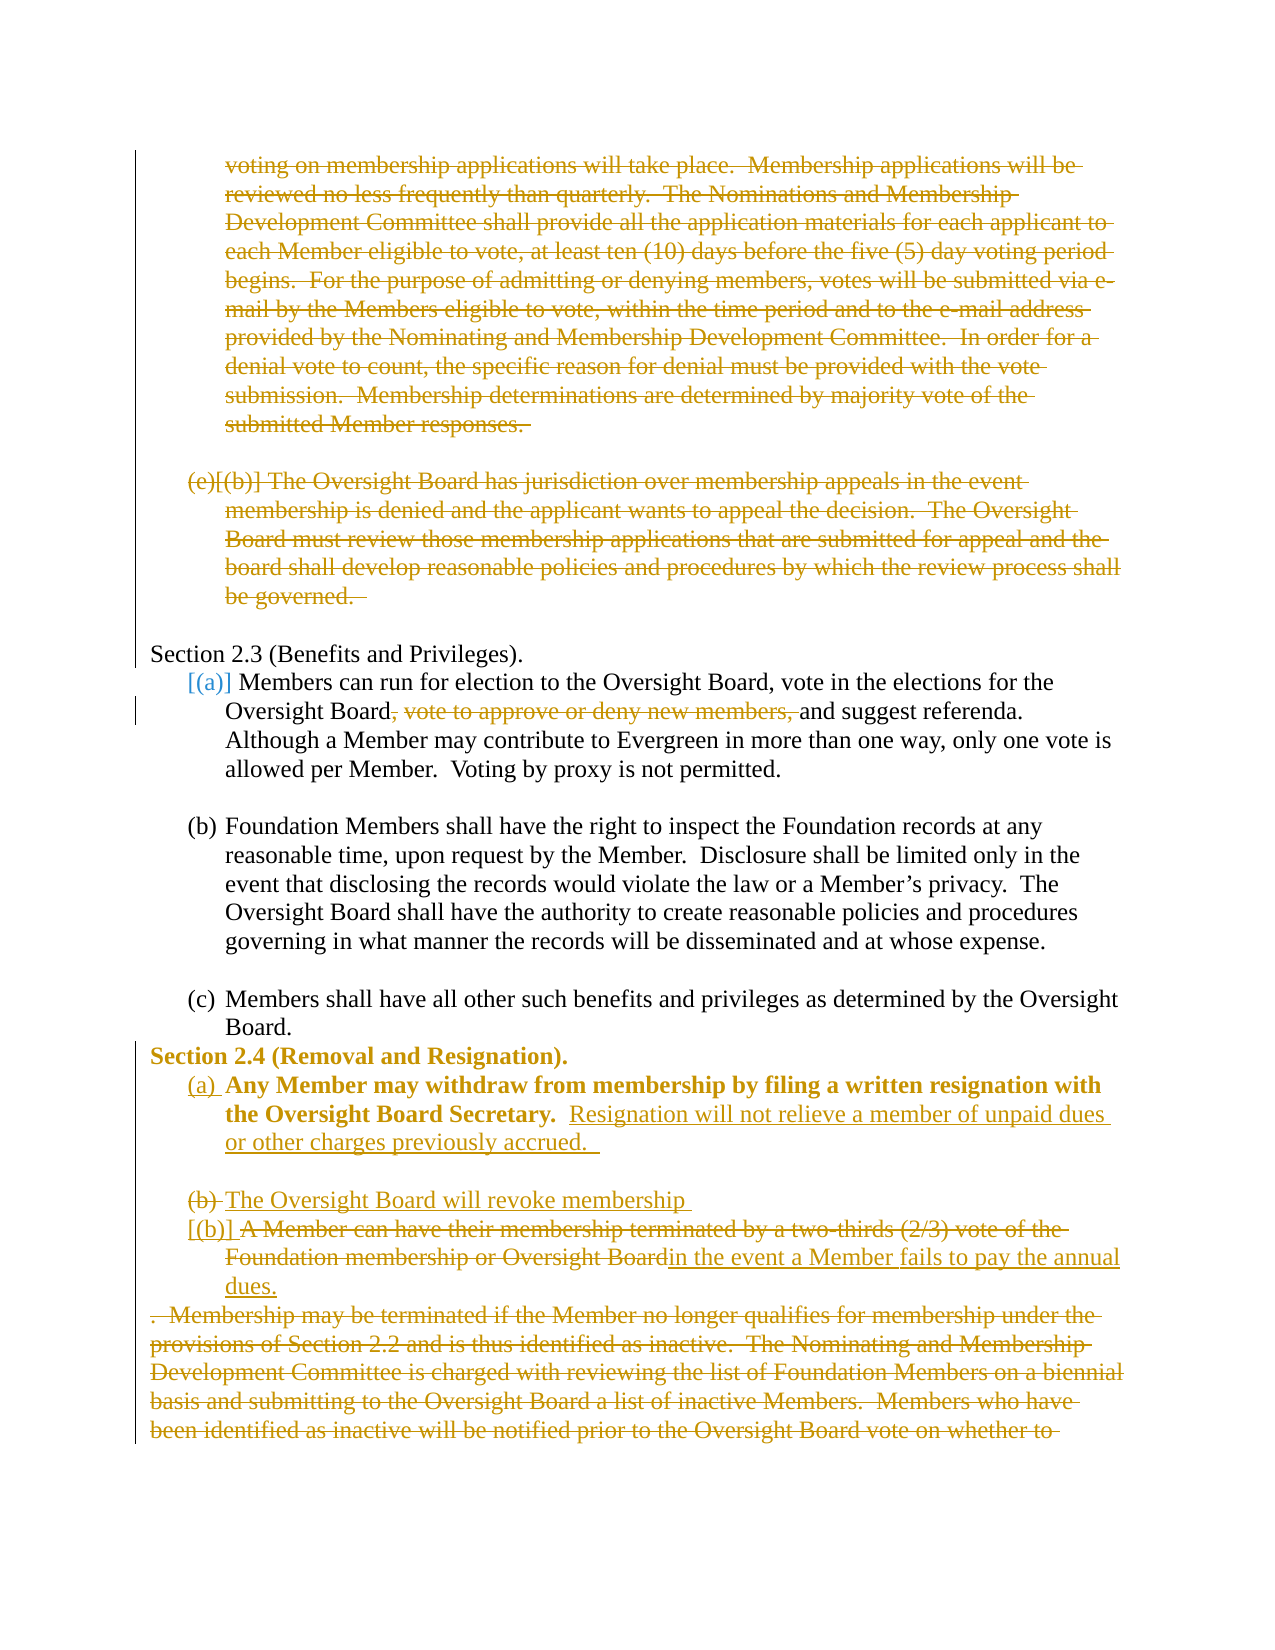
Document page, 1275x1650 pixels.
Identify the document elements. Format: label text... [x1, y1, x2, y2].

list Members shall have all other such benefits and privileges as determined by the Oversight Board. [187, 984, 1125, 1041]
list Members can run for election to the Oversight Board, vote in the elections for the Oversight Board and suggest referenda. Although a Member may contribute to Evergreen in more than one way, only one vote is allowed per Member. Voting by proxy is not permitted. [187, 667, 1125, 782]
text Section 2.4 (Removal and Resignation). [150, 1041, 1125, 1070]
list The Oversight Board will revoke membership in the event a Member fails to pay the annual dues. [187, 1185, 1125, 1214]
list Foundation Members shall have the right to inspect the Foundation records at any reasonable time, upon request by the Member. Disclosure shall be limited only in the event that disclosing the records would violate the law or a Member’s privacy. The Oversight Board shall have the authority to create reasonable policies and procedures governing in what manner the records will be disseminated and at whose expense. [187, 811, 1125, 955]
list Any Member may withdraw from membership by filing a written resignation with the Oversight Board Secretary. Resignation will not relieve a member of unpaid dues or other charges previously accrued. [187, 1070, 1125, 1156]
